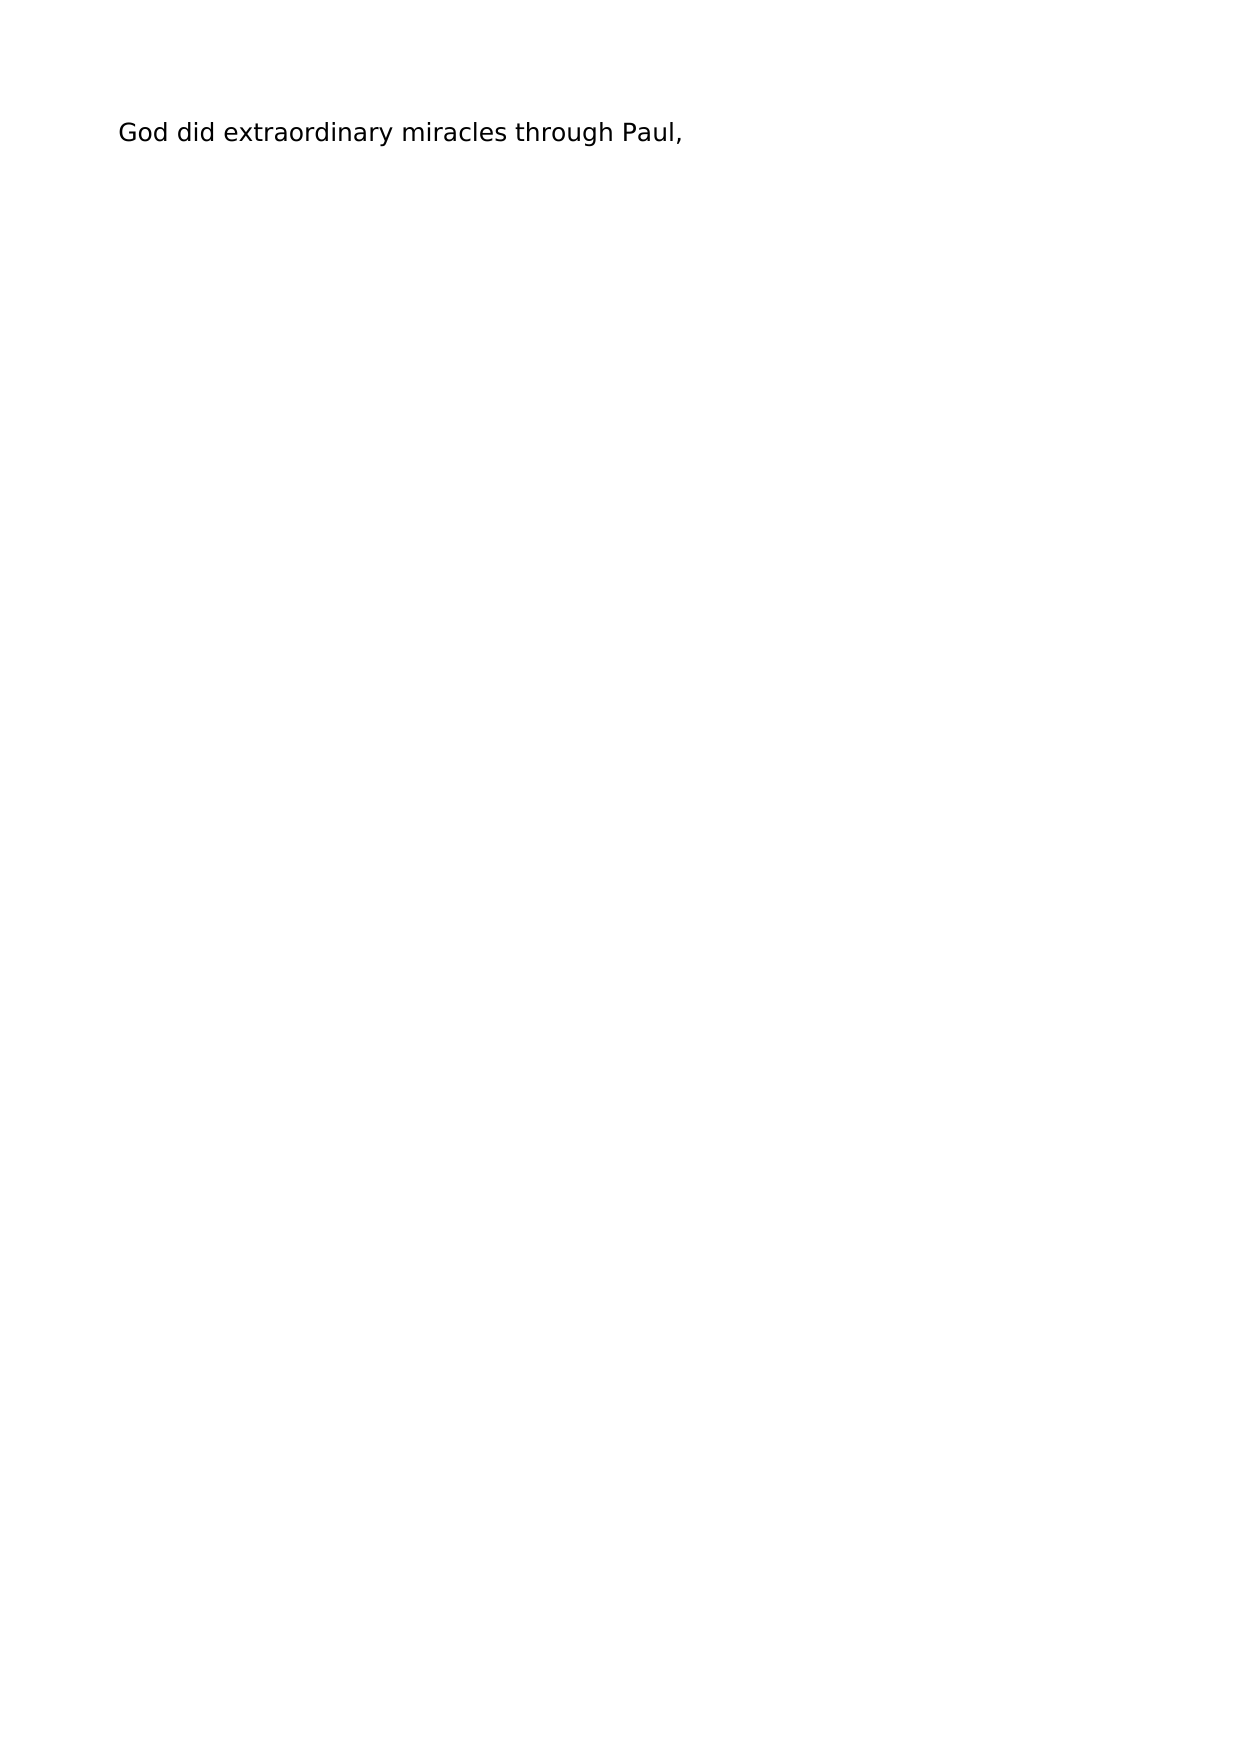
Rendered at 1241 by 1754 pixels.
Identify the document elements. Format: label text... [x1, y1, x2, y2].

text God did extraordinary miracles through Paul, [118, 118, 1122, 147]
